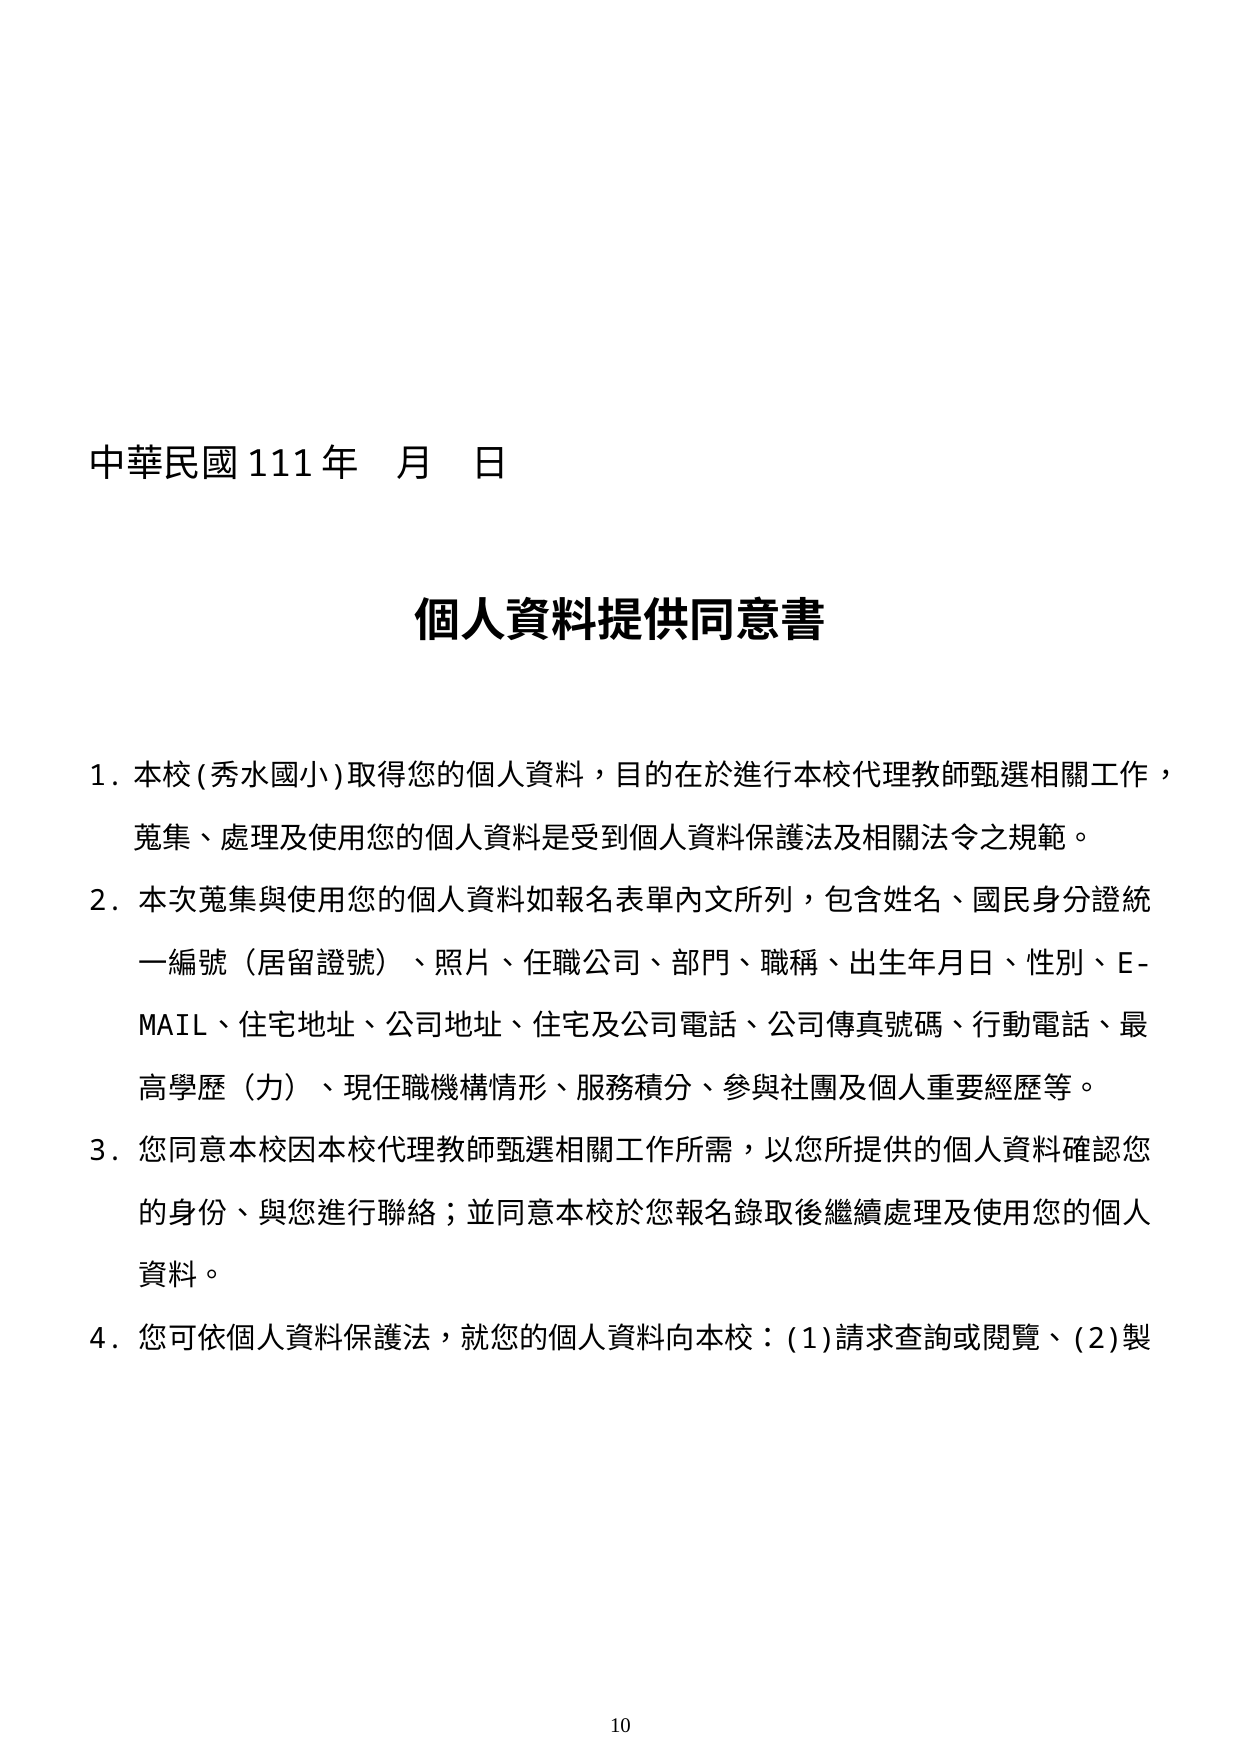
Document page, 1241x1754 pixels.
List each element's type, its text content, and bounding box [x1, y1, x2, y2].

list 本次蒐集與使用您的個人資料如報名表單內文所列，包含姓名、國民身分證統一編號（居留證號）、照片、任職公司、部門、職稱、出生年月日、性別、E-MAIL、住宅地址、公司地址、住宅及公司電話、公司傳真號碼、行動電話、最高學歷（力）、現任職機構情形、服務積分、參與社團及個人重要經歷等。 [89, 856, 1152, 1106]
text 個人資料提供同意書 [89, 544, 1152, 669]
list 您可依個人資料保護法，就您的個人資料向本校：(1)請求查詢或閱覽、(2)製給複製本、(3)請求補充或更正、(4)請求停止蒐集、處理及利用或(5)請求刪除。但因本校執行職務或業務所必需者及受其他法律所規範者，本校得拒絕之。 [89, 1294, 1152, 1356]
text 中華民國111年 月 日 [89, 419, 1152, 481]
list 本校(秀水國小)取得您的個人資料，目的在於進行本校代理教師甄選相關工作，蒐集、處理及使用您的個人資料是受到個人資料保護法及相關法令之規範。 [89, 731, 1152, 856]
list 您同意本校因本校代理教師甄選相關工作所需，以您所提供的個人資料確認您的身份、與您進行聯絡；並同意本校於您報名錄取後繼續處理及使用您的個人資料。 [89, 1106, 1152, 1294]
